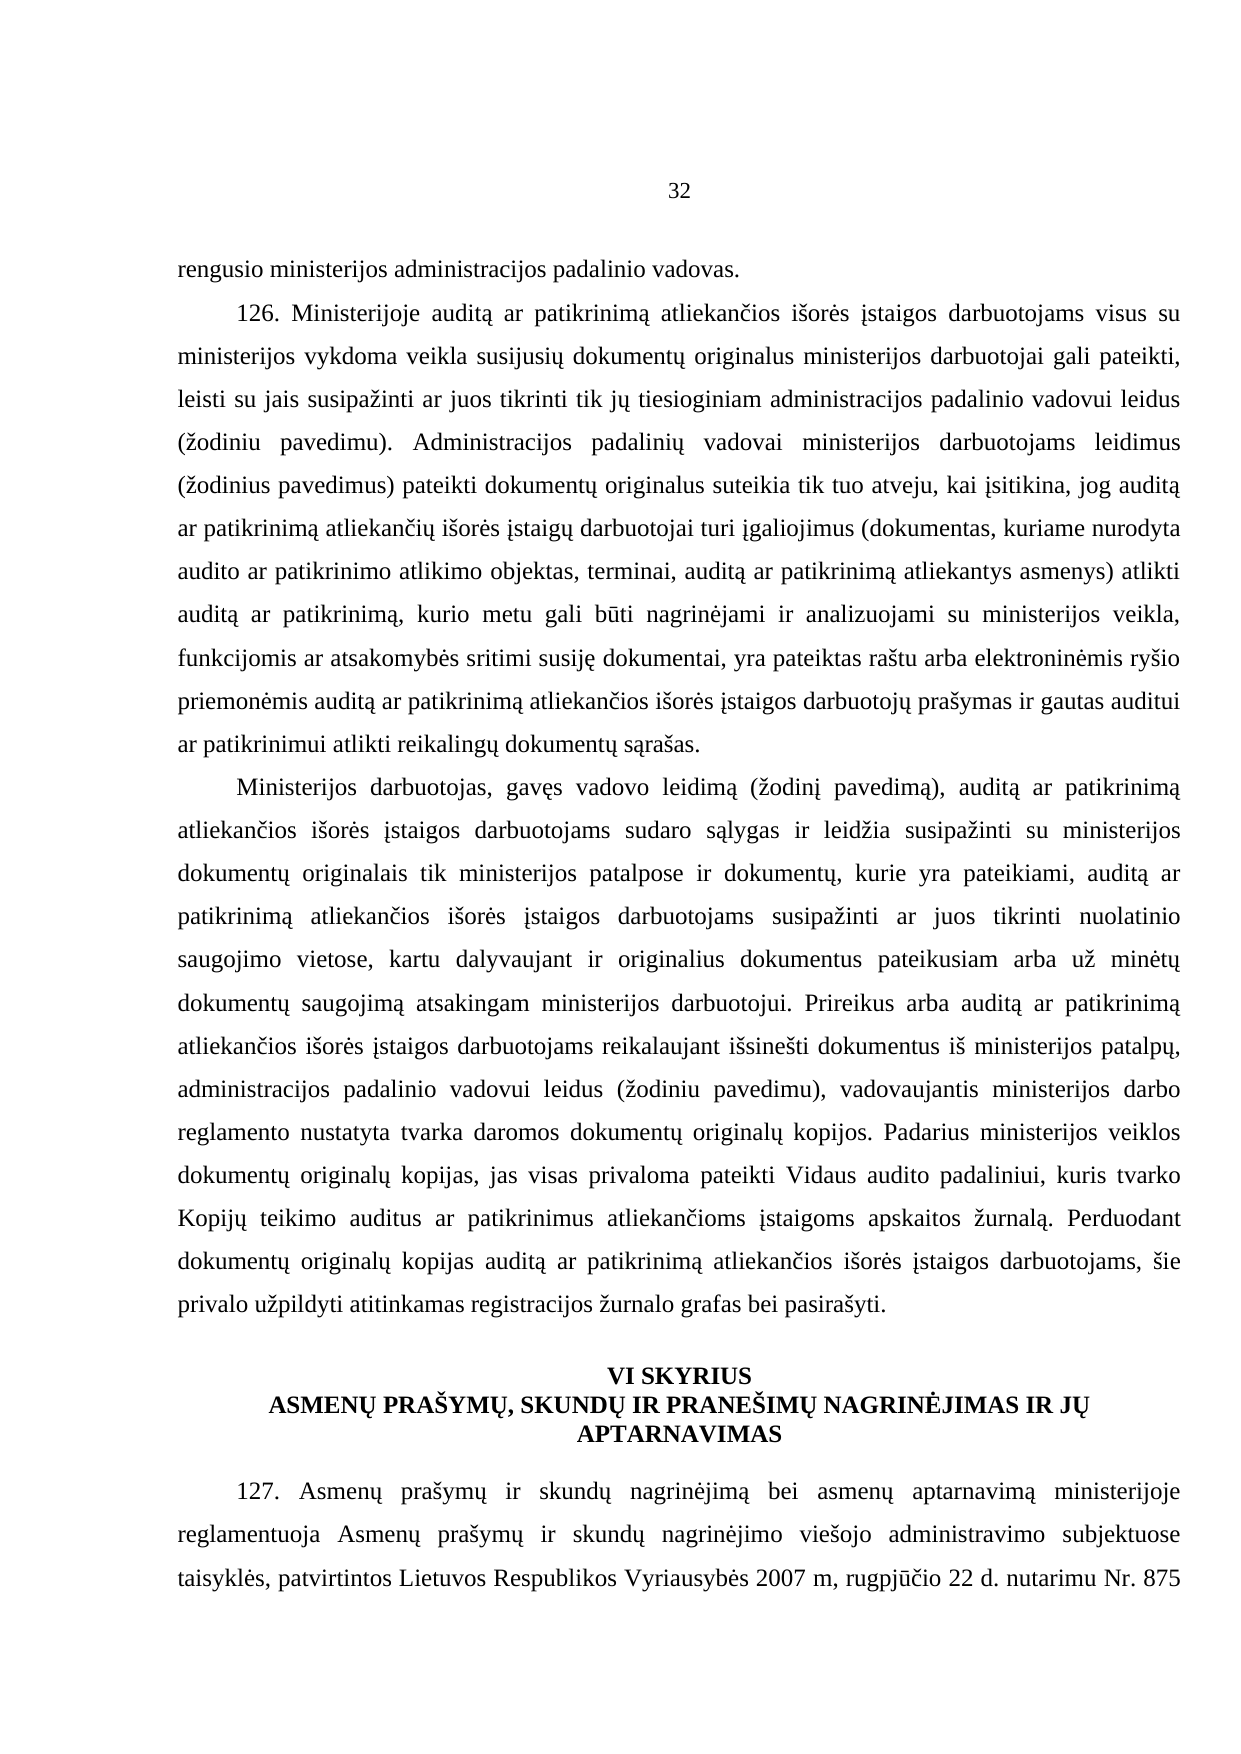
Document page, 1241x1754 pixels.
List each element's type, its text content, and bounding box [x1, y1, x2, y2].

text Ministerijos darbuotojas, gavęs vadovo leidimą (žodinį pavedimą), auditą ar patikrinimą atliekančios išorės įstaigos darbuotojams sudaro sąlygas ir leidžia susipažinti su ministerijos dokumentų originalais tik ministerijos patalpose ir dokumentų, kurie yra pateikiami, auditą ar patikrinimą atliekančios išorės įstaigos darbuotojams susipažinti ar juos tikrinti nuolatinio saugojimo vietose, kartu dalyvaujant ir originalius dokumentus pateikusiam arba už minėtų dokumentų saugojimą atsakingam ministerijos darbuotojui. Prireikus arba auditą ar patikrinimą atliekančios išorės įstaigos darbuotojams reikalaujant išsinešti dokumentus iš ministerijos patalpų, administracijos padalinio vadovui leidus (žodiniu pavedimu), vadovaujantis ministerijos darbo reglamento nustatyta tvarka daromos dokumentų originalų kopijos. Padarius ministerijos veiklos dokumentų originalų kopijas, jas visas privaloma pateikti Vidaus audito padaliniui, kuris tvarko Kopijų teikimo auditus ar patikrinimus atliekančioms įstaigoms apskaitos žurnalą. Perduodant dokumentų originalų kopijas auditą ar patikrinimą atliekančios išorės įstaigos darbuotojams, šie privalo užpildyti atitinkamas registracijos žurnalo grafas bei pasirašyti. [177, 772, 1181, 1318]
text rengusio ministerijos administracijos padalinio vadovas. [177, 254, 1181, 283]
text ASMENŲ PRAŠYMŲ, SKUNDŲ IR PRANEŠIMŲ NAGRINĖJIMAS IR JŲ APTARNAVIMAS [177, 1390, 1181, 1448]
text 126. Ministerijoje auditą ar patikrinimą atliekančios išorės įstaigos darbuotojams visus su ministerijos vykdoma veikla susijusių dokumentų originalus ministerijos darbuotojai gali pateikti, leisti su jais susipažinti ar juos tikrinti tik jų tiesioginiam administracijos padalinio vadovui leidus (žodiniu pavedimu). Administracijos padalinių vadovai ministerijos darbuotojams leidimus (žodinius pavedimus) pateikti dokumentų originalus suteikia tik tuo atveju, kai įsitikina, jog auditą ar patikrinimą atliekančių išorės įstaigų darbuotojai turi įgaliojimus (dokumentas, kuriame nurodyta audito ar patikrinimo atlikimo objektas, terminai, auditą ar patikrinimą atliekantys asmenys) atlikti auditą ar patikrinimą, kurio metu gali būti nagrinėjami ir analizuojami su ministerijos veikla, funkcijomis ar atsakomybės sritimi susiję dokumentai, yra pateiktas raštu arba elektroninėmis ryšio priemonėmis auditą ar patikrinimą atliekančios išorės įstaigos darbuotojų prašymas ir gautas auditui ar patikrinimui atlikti reikalingų dokumentų sąrašas. [177, 298, 1181, 758]
text 127. Asmenų prašymų ir skundų nagrinėjimą bei asmenų aptarnavimą ministerijoje reglamentuoja Asmenų prašymų ir skundų nagrinėjimo viešojo administravimo subjektuose taisyklės, patvirtintos Lietuvos Respublikos Vyriausybės 2007 m, rugpjūčio 22 d. nutarimu Nr. 875 [177, 1476, 1181, 1591]
text VI SKYRIUS [177, 1361, 1181, 1390]
